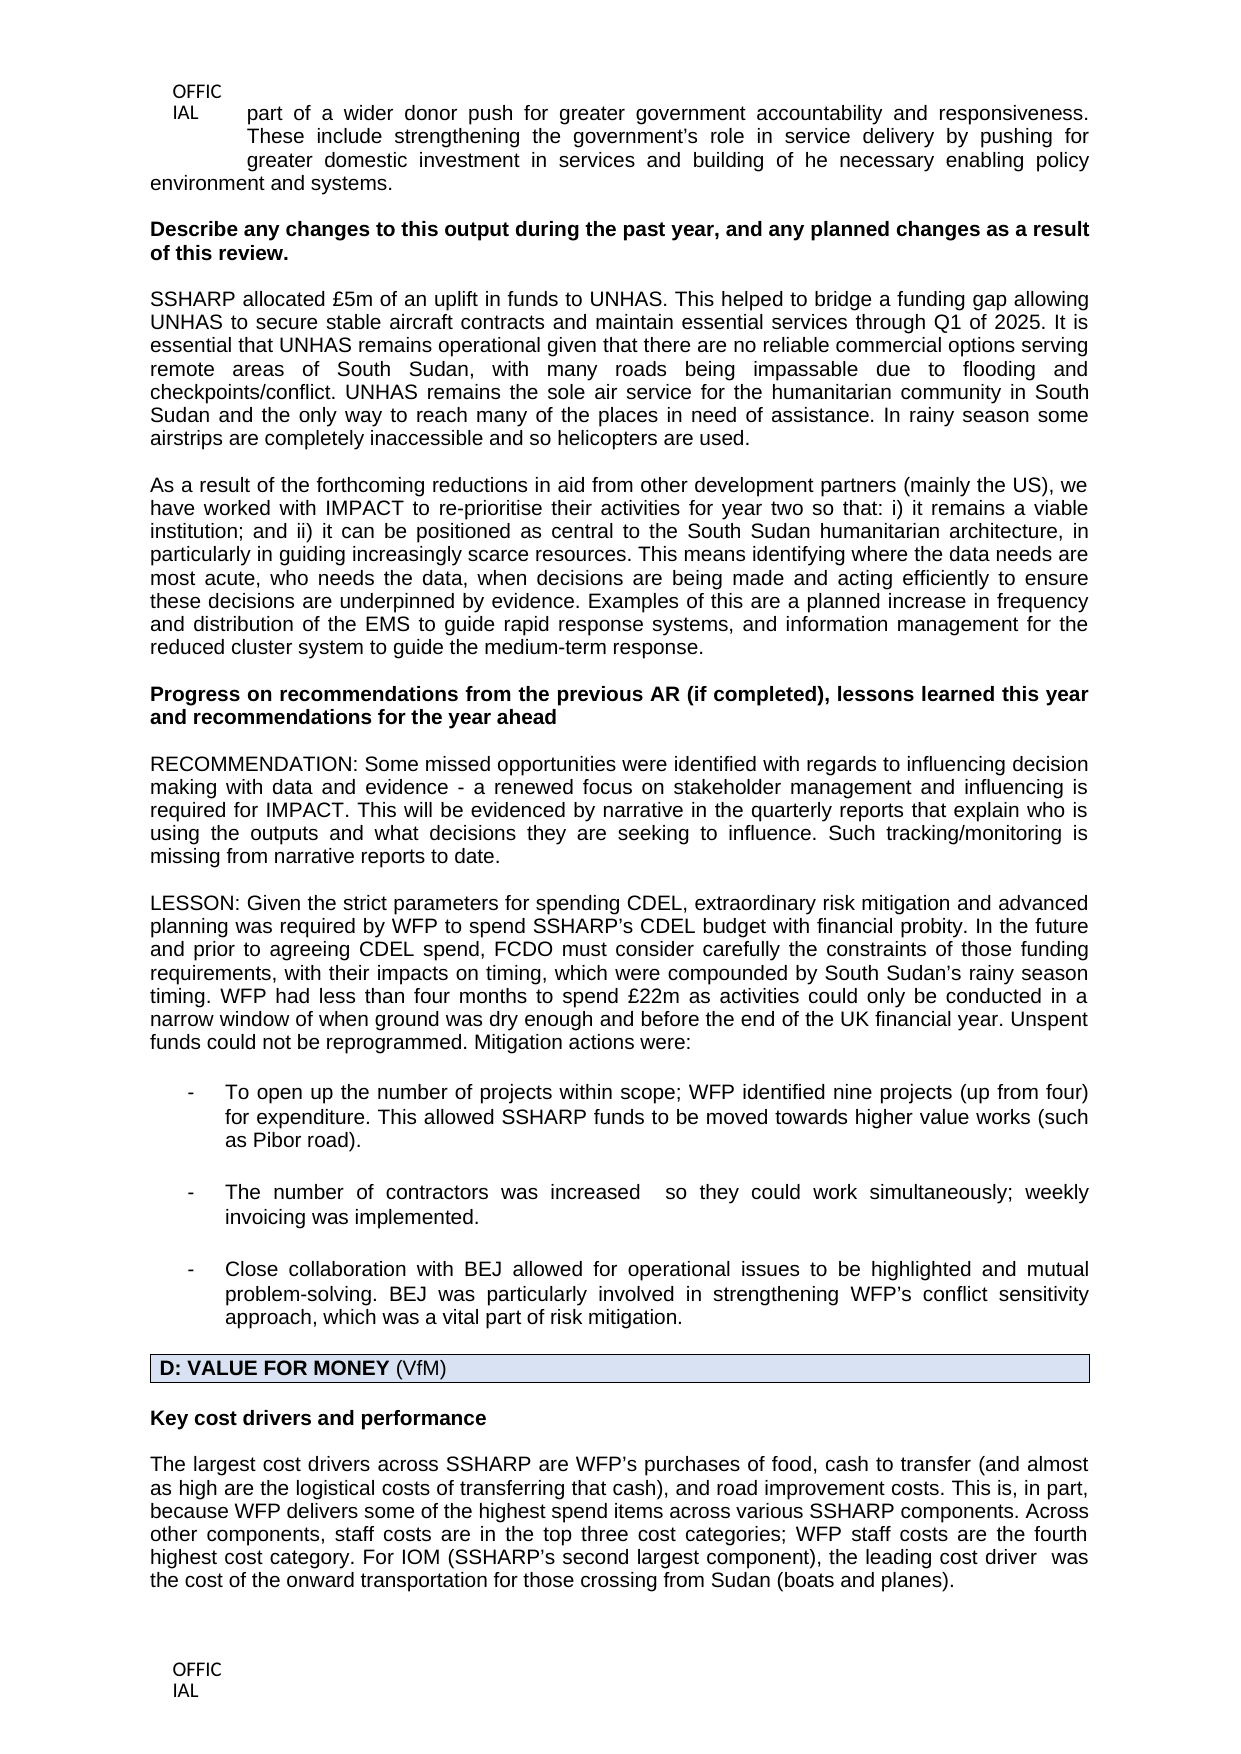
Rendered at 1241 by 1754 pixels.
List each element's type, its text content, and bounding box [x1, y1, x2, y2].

list The number of contractors was increased so they could work simultaneously; weekly invoicing was implemented. [187, 1177, 1090, 1229]
text SSHARP allocated £5m of an uplift in funds to UNHAS. This helped to bridge a funding gap allowing UNHAS to secure stable aircraft contracts and maintain essential services through Q1 of 2025. It is essential that UNHAS remains operational given that there are no reliable commercial options serving remote areas of South Sudan, with many roads being impassable due to flooding and checkpoints/conflict. UNHAS remains the sole air service for the humanitarian community in South Sudan and the only way to reach many of the places in need of assistance. In rainy season some airstrips are completely inaccessible and so helicopters are used. [150, 287, 1090, 450]
list Close collaboration with BEJ allowed for operational issues to be highlighted and mutual problem-solving. BEJ was particularly involved in strengthening WFP’s conflict sensitivity approach, which was a vital part of risk mitigation. [187, 1254, 1090, 1329]
text As a result of the forthcoming reductions in aid from other development partners (mainly the US), we have worked with IMPACT to re-prioritise their activities for year two so that: i) it remains a viable institution; and ii) it can be positioned as central to the South Sudan humanitarian architecture, in particularly in guiding increasingly scarce resources. This means identifying where the data needs are most acute, who needs the data, when decisions are being made and acting efficiently to ensure these decisions are underpinned by evidence. Examples of this are a planned increase in frequency and distribution of the EMS to guide rapid response systems, and information management for the reduced cluster system to guide the medium-term response. [150, 473, 1090, 659]
text The largest cost drivers across SSHARP are WFP’s purchases of food, cash to transfer (and almost as high are the logistical costs of transferring that cash), and road improvement costs. This is, in part, because WFP delivers some of the highest spend items across various SSHARP components. Across other components, staff costs are in the top three cost categories; WFP staff costs are the fourth highest cost category. For IOM (SSHARP’s second largest component), the leading cost driver was the cost of the onward transportation for those crossing from Sudan (boats and planes). [150, 1453, 1090, 1592]
text Describe any changes to this output during the past year, and any planned changes as a result of this review. [150, 218, 1090, 264]
list To open up the number of projects within scope; WFP identified nine projects (up from four) for expenditure. This allowed SSHARP funds to be moved towards higher value works (such as Pibor road). [187, 1077, 1090, 1152]
text Key cost drivers and performance [150, 1406, 1090, 1430]
text Progress on recommendations from the previous AR (if completed), lessons learned this year and recommendations for the year ahead [150, 682, 1090, 729]
text LESSON: Given the strict parameters for spending CDEL, extraordinary risk mitigation and advanced planning was required by WFP to spend SSHARP’s CDEL budget with financial probity. In the future and prior to agreeing CDEL spend, FCDO must consider carefully the constraints of those funding requirements, with their impacts on timing, which were compounded by South Sudan’s rainy season timing. WFP had less than four months to spend £22m as activities could only be conducted in a narrow window of when ground was dry enough and before the end of the UK financial year. Unspent funds could not be reprogrammed. Mitigation actions were: [150, 891, 1090, 1054]
text D: VALUE FOR MONEY (VfM) [151, 1355, 1089, 1382]
text RECOMMENDATION: Some missed opportunities were identified with regards to influencing decision making with data and evidence - a renewed focus on stakeholder management and influencing is required for IMPACT. This will be evidenced by narrative in the quarterly reports that explain who is using the outputs and what decisions they are seeking to influence. Such tracking/monitoring is missing from narrative reports to date. [150, 752, 1090, 868]
text In parallel to the programme, BEJ focuses advocacy and influencing on strengthening accountability of the government to protect civilians, improve access, and break the cycle of dependency. This is part of a wider donor push for greater government accountability and responsiveness. These include strengthening the government’s role in service delivery by pushing for greater domestic investment in services and building of he necessary enabling policy environment and systems. [150, 102, 1090, 194]
